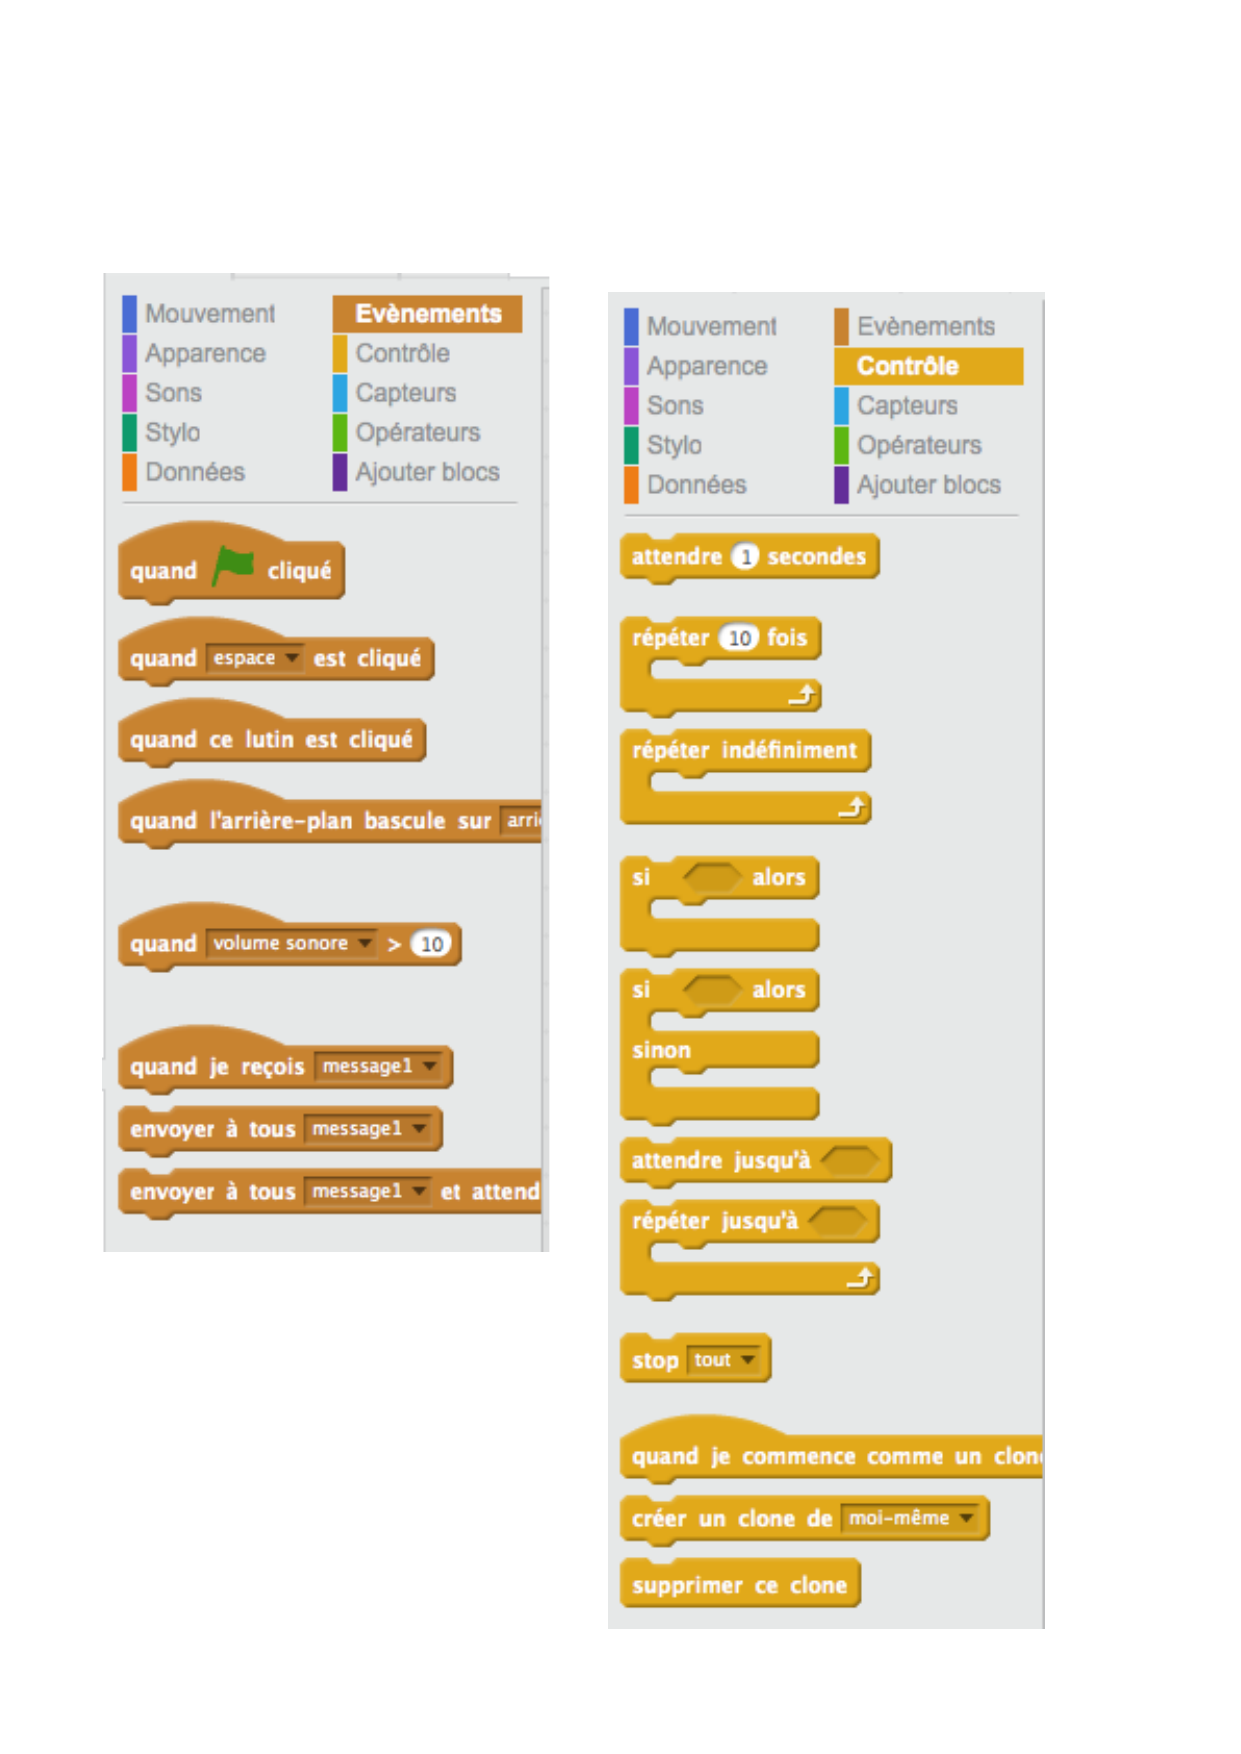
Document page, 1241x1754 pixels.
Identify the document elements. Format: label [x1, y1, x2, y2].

picture [102, 273, 550, 1252]
picture [608, 292, 1045, 1629]
